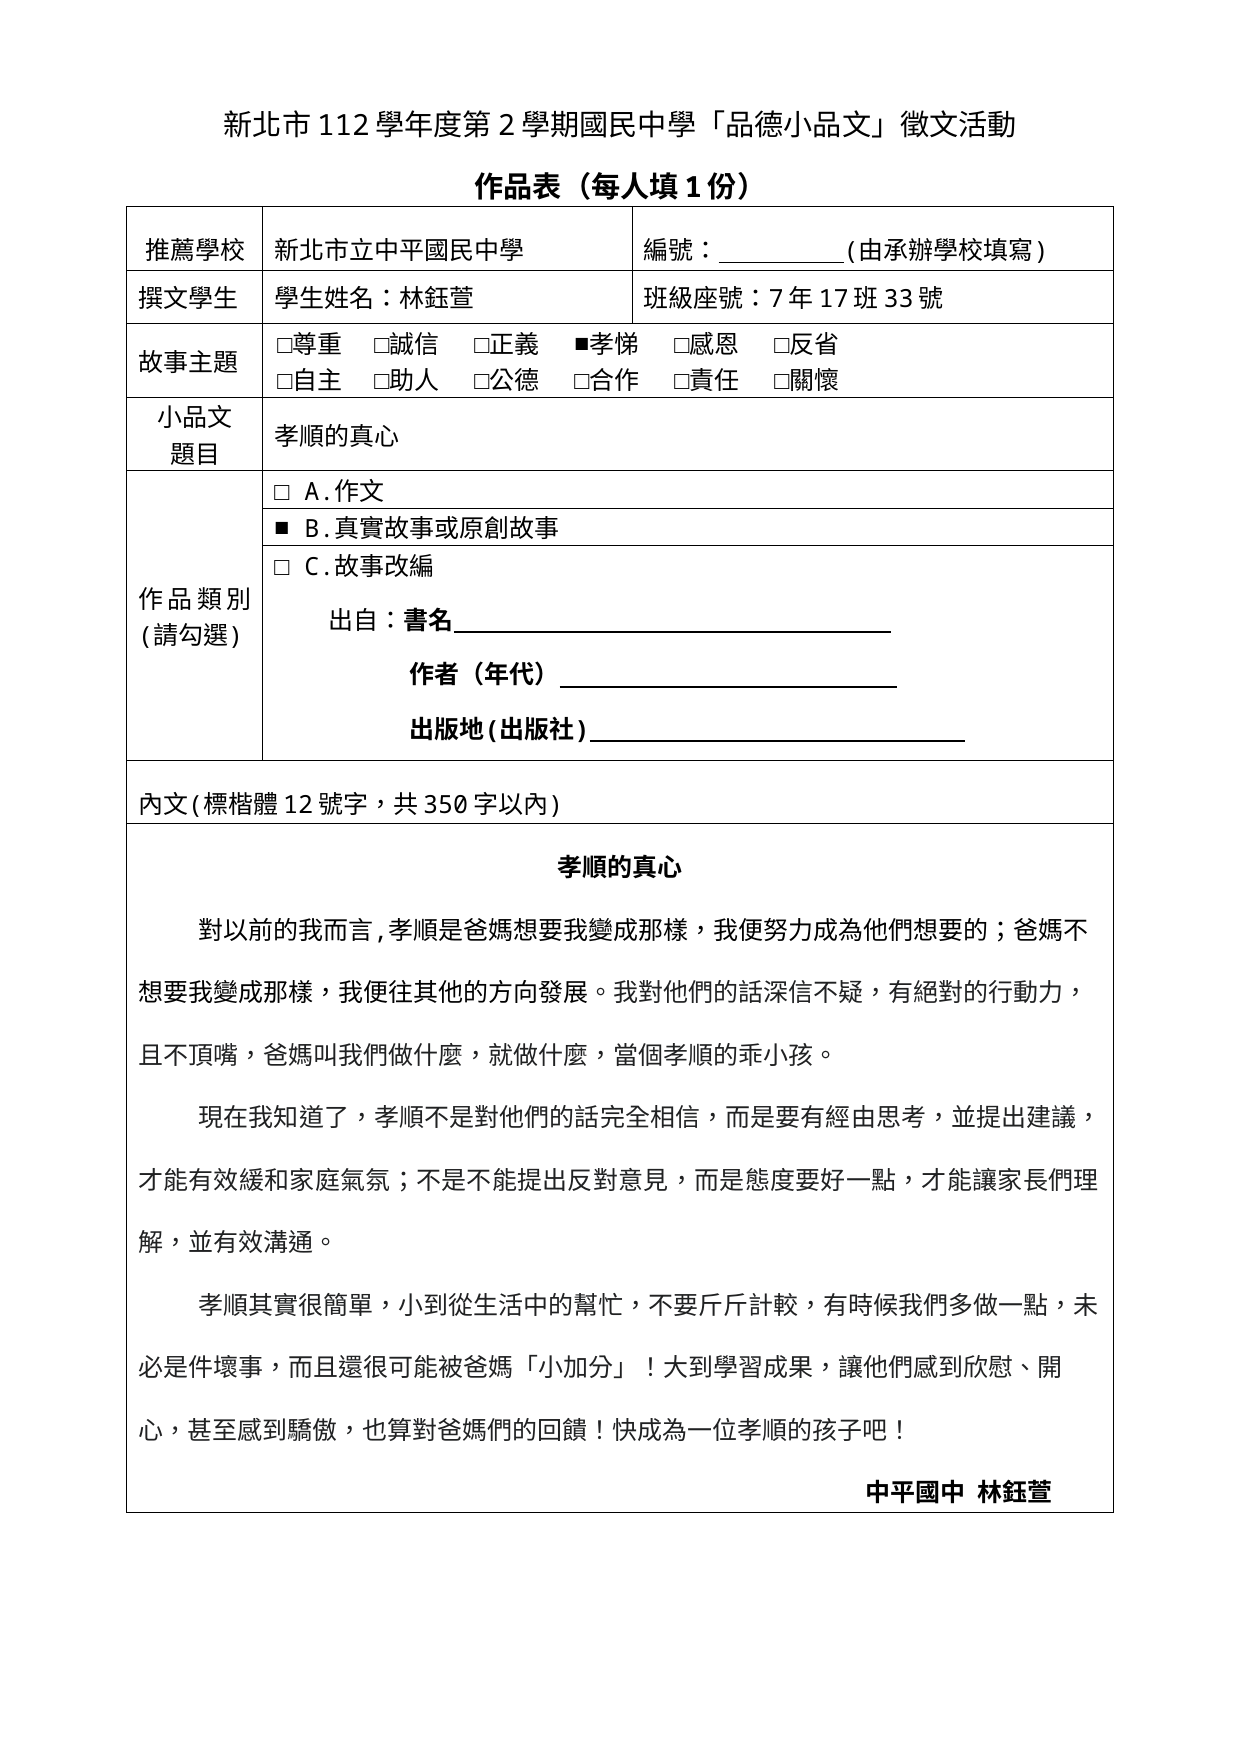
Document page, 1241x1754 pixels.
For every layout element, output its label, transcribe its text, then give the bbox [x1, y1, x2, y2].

table_cell 作品類別(請勾選) [127, 471, 262, 760]
table_cell □ C.故事改編 出自：書名 作者（年代） 出版地(出版社) [263, 546, 1113, 760]
text 作品表（每人填1份） [148, 143, 1092, 206]
table_cell 孝順的真心 [263, 398, 1113, 470]
table_header 編號： (由承辦學校填寫) [633, 207, 1113, 269]
table_cell 孝順的真心 對以前的我而言,孝順是爸媽想要我變成那樣，我便努力成為他們想要的；爸媽不想要我變成那樣，我便往其他的方向發展。我對他們的話深信不疑，有絕對的行動力，且不頂嘴，爸媽叫我們做什麼，就做什麼，當個孝順的乖小孩。 現在我知道了，孝順不是對他們的話完全相信，而是要有經由思考，並提出建議，才能有效緩和家庭氣氛；不是不能提出反對意見，而是態度要好一點，才能讓家長們理解，並有效溝通。 孝順其實很簡單，小到從生活中的幫忙，不要斤斤計較，有時候我們多做一點，未必是件壞事，而且還很可能被爸媽「小加分」！大到學習成果，讓他們感到欣慰、開心，甚至感到驕傲，也算對爸媽們的回饋！快成為一位孝順的孩子吧！ 中平國中 林鈺萱 [127, 824, 1113, 1512]
table_cell □尊重 □誠信 □正義 ■孝悌 □感恩 □反省 □自主 □助人 □公德 □合作 □責任 □關懷 [263, 324, 1113, 397]
table_cell 故事主題 [127, 324, 262, 397]
table_cell 小品文 題目 [127, 398, 262, 470]
table_header 新北市立中平國民中學 [263, 207, 632, 269]
text 新北市112學年度第2學期國民中學「品德小品文」徵文活動 [148, 81, 1092, 143]
table_cell ■ B.真實故事或原創故事 [263, 509, 1113, 545]
table_cell 班級座號：7年17班33號 [633, 271, 1113, 323]
table_cell □ A.作文 [263, 471, 1113, 508]
table_cell 內文(標楷體12號字，共350字以內) [127, 761, 1113, 823]
table_header 推薦學校 [127, 207, 262, 269]
table_cell 撰文學生 [127, 271, 262, 323]
table_cell 學生姓名：林鈺萱 [263, 271, 632, 323]
